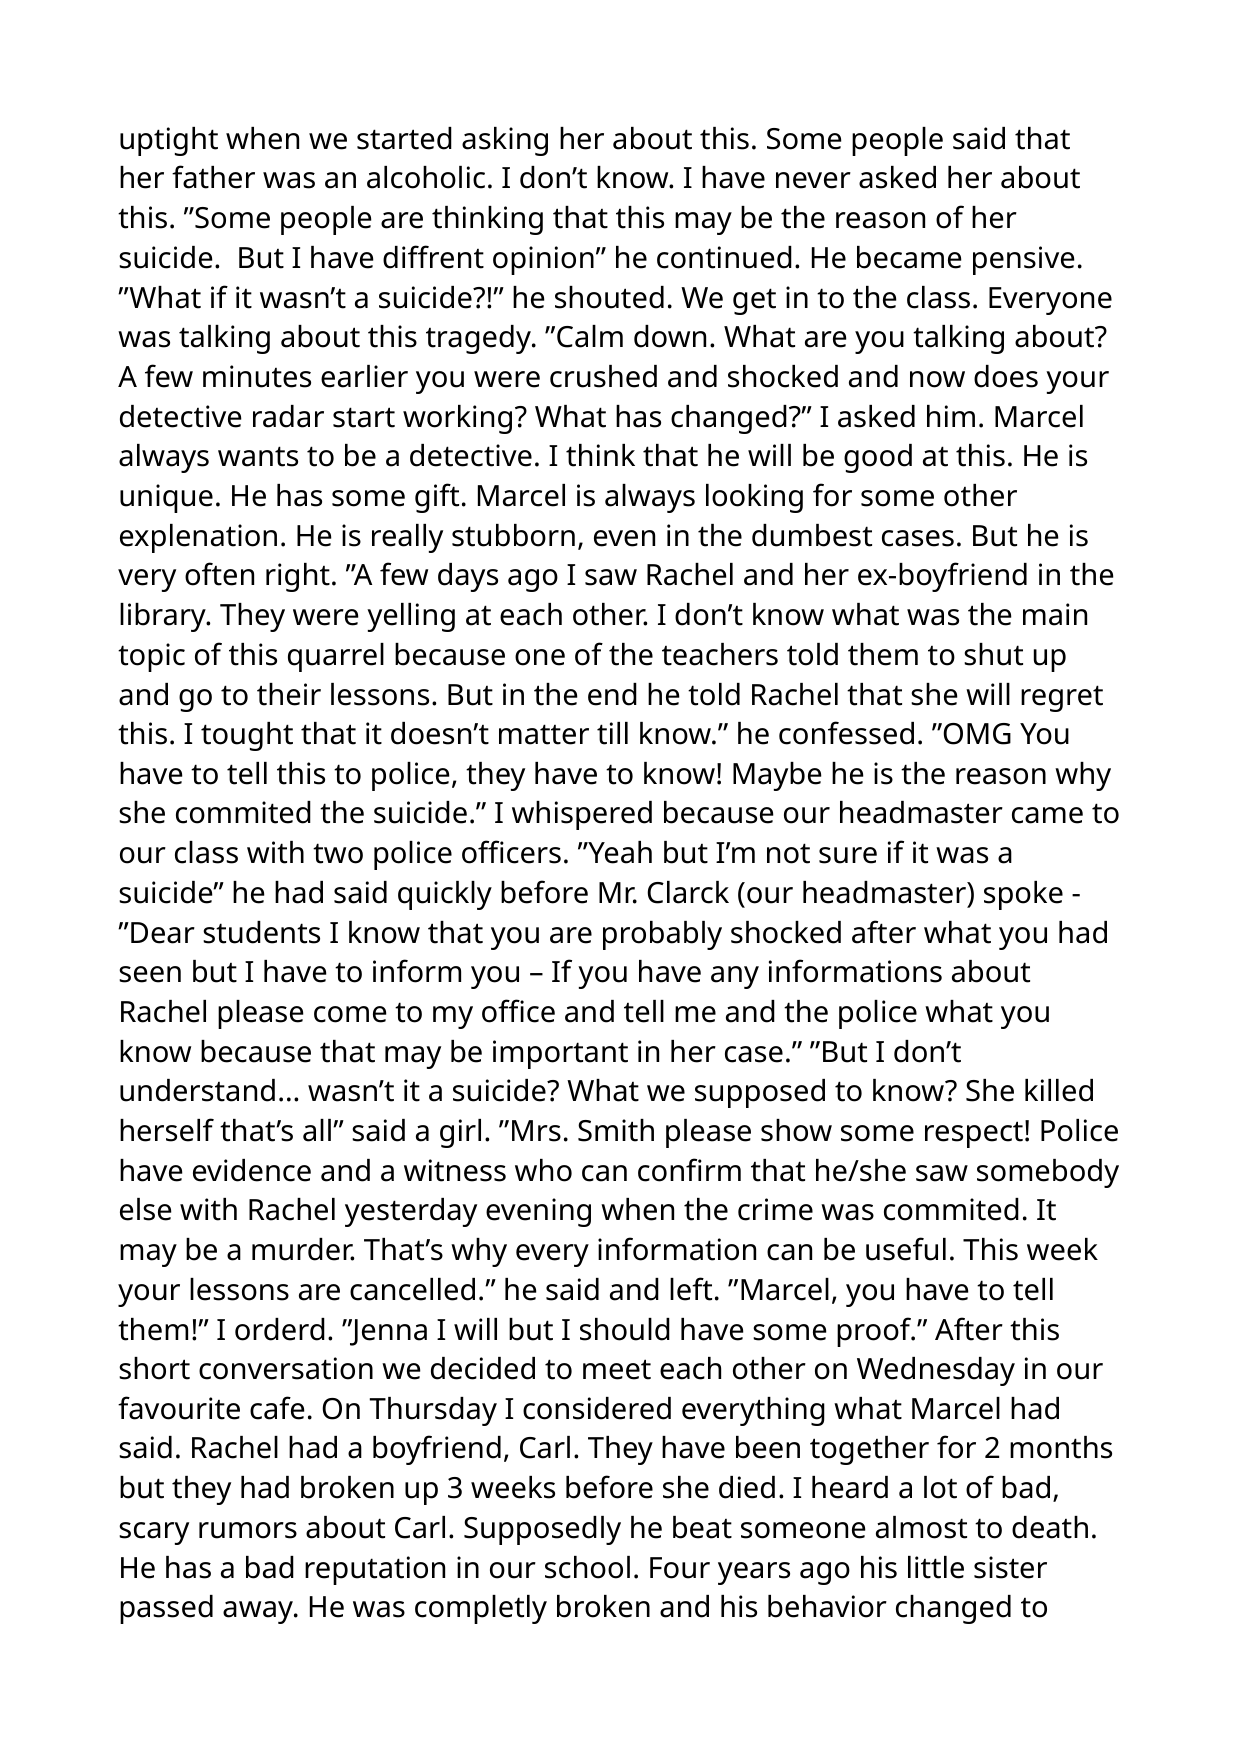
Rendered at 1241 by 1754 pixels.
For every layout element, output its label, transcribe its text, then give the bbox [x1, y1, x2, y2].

text uptight when we started asking her about this. Some people said that her father was an alcoholic. I don’t know. I have never asked her about this. ”Some people are thinking that this may be the reason of her suicide. But I have diffrent opinion” he continued. He became pensive. ”What if it wasn’t a suicide?!” he shouted. We get in to the class. Everyone was talking about this tragedy. ”Calm down. What are you talking about? A few minutes earlier you were crushed and shocked and now does your detective radar start working? What has changed?” I asked him. Marcel always wants to be a detective. I think that he will be good at this. He is unique. He has some gift. Marcel is always looking for some other explenation. He is really stubborn, even in the dumbest cases. But he is very often right. ”A few days ago I saw Rachel and her ex-boyfriend in the library. They were yelling at each other. I don’t know what was the main topic of this quarrel because one of the teachers told them to shut up and go to their lessons. But in the end he told Rachel that she will regret this. I tought that it doesn’t matter till know.” he confessed. ”OMG You have to tell this to police, they have to know! Maybe he is the reason why she commited the suicide.” I whispered because our headmaster came to our class with two police officers. ”Yeah but I’m not sure if it was a suicide” he had said quickly before Mr. Clarck (our headmaster) spoke - ”Dear students I know that you are probably shocked after what you had seen but I have to inform you – If you have any informations about Rachel please come to my office and tell me and the police what you know because that may be important in her case.” ”But I don’t understand… wasn’t it a suicide? What we supposed to know? She killed herself that’s all” said a girl. ”Mrs. Smith please show some respect! Police have evidence and a witness who can confirm that he/she saw somebody else with Rachel yesterday evening when the crime was commited. It may be a murder. That’s why every information can be useful. This week your lessons are cancelled.” he said and left. ”Marcel, you have to tell them!” I orderd. ”Jenna I will but I should have some proof.” After this short conversation we decided to meet each other on Wednesday in our favourite cafe. On Thursday I considered everything what Marcel had said. Rachel had a boyfriend, Carl. They have been together for 2 months but they had broken up 3 weeks before she died. I heard a lot of bad, scary rumors about Carl. Supposedly he beat someone almost to death. He has a bad reputation in our school. Four years ago his little sister passed away. He was completly broken and his behavior changed to [118, 118, 1122, 1626]
